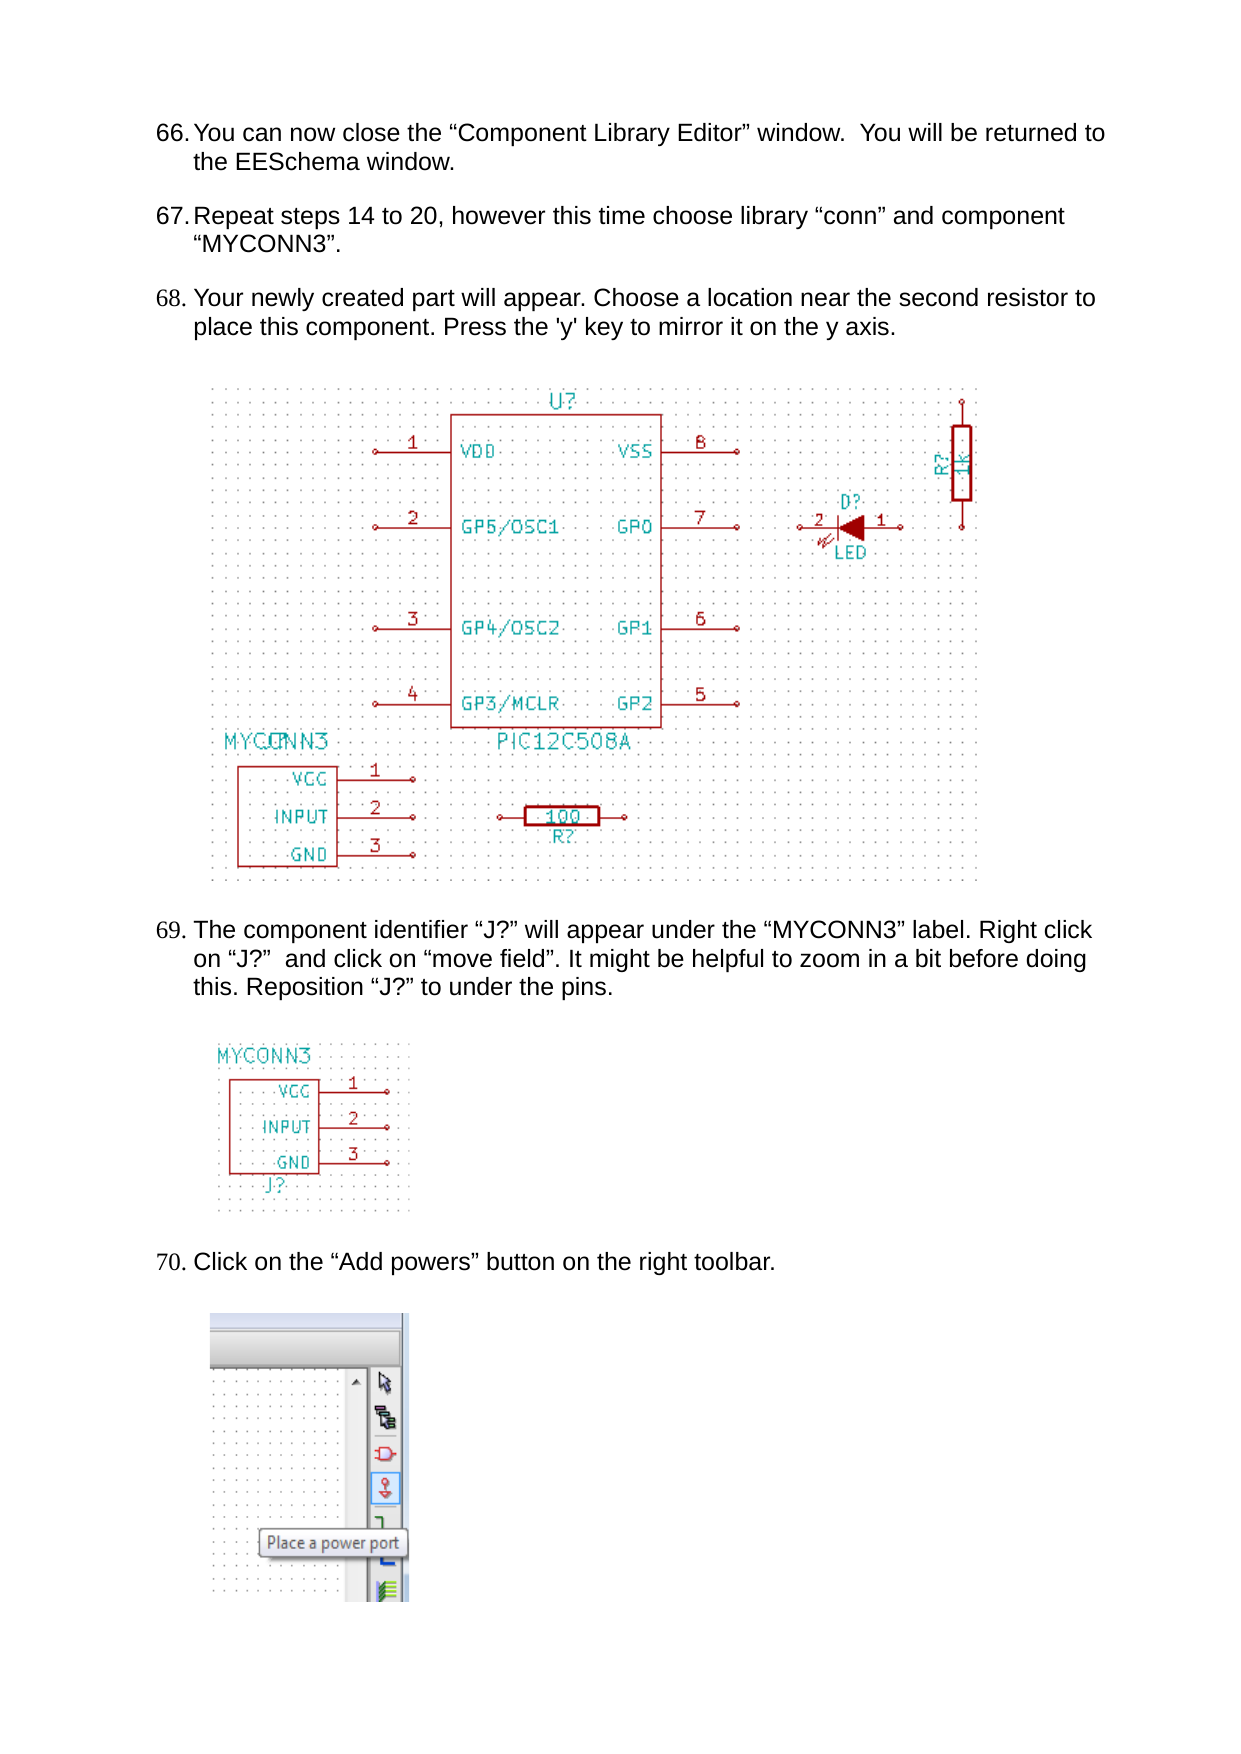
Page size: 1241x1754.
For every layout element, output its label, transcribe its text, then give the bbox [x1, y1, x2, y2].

list Repeat steps 14 to 20, however this time choose library “conn” and component “MYCONN3”. [156, 201, 1122, 258]
list The component identifier “J?” will appear under the “MYCONN3” label. Right click on “J?” and click on “move field”. It might be helpful to zoom in a bit before doing this. Reposition “J?” to under the pins. [156, 915, 1122, 1222]
picture [209, 1038, 410, 1213]
list You can now close the “Component Library Editor” window. You will be returned to the EESchema window. [156, 118, 1122, 176]
list Click on the “Add powers” button on the right toolbar. [156, 1247, 1122, 1611]
picture [209, 1313, 410, 1602]
list Your newly created part will appear. Choose a location near the second resistor to place this component. Press the 'y' key to mirror it on the y axis. [156, 283, 1122, 890]
picture [209, 378, 983, 881]
